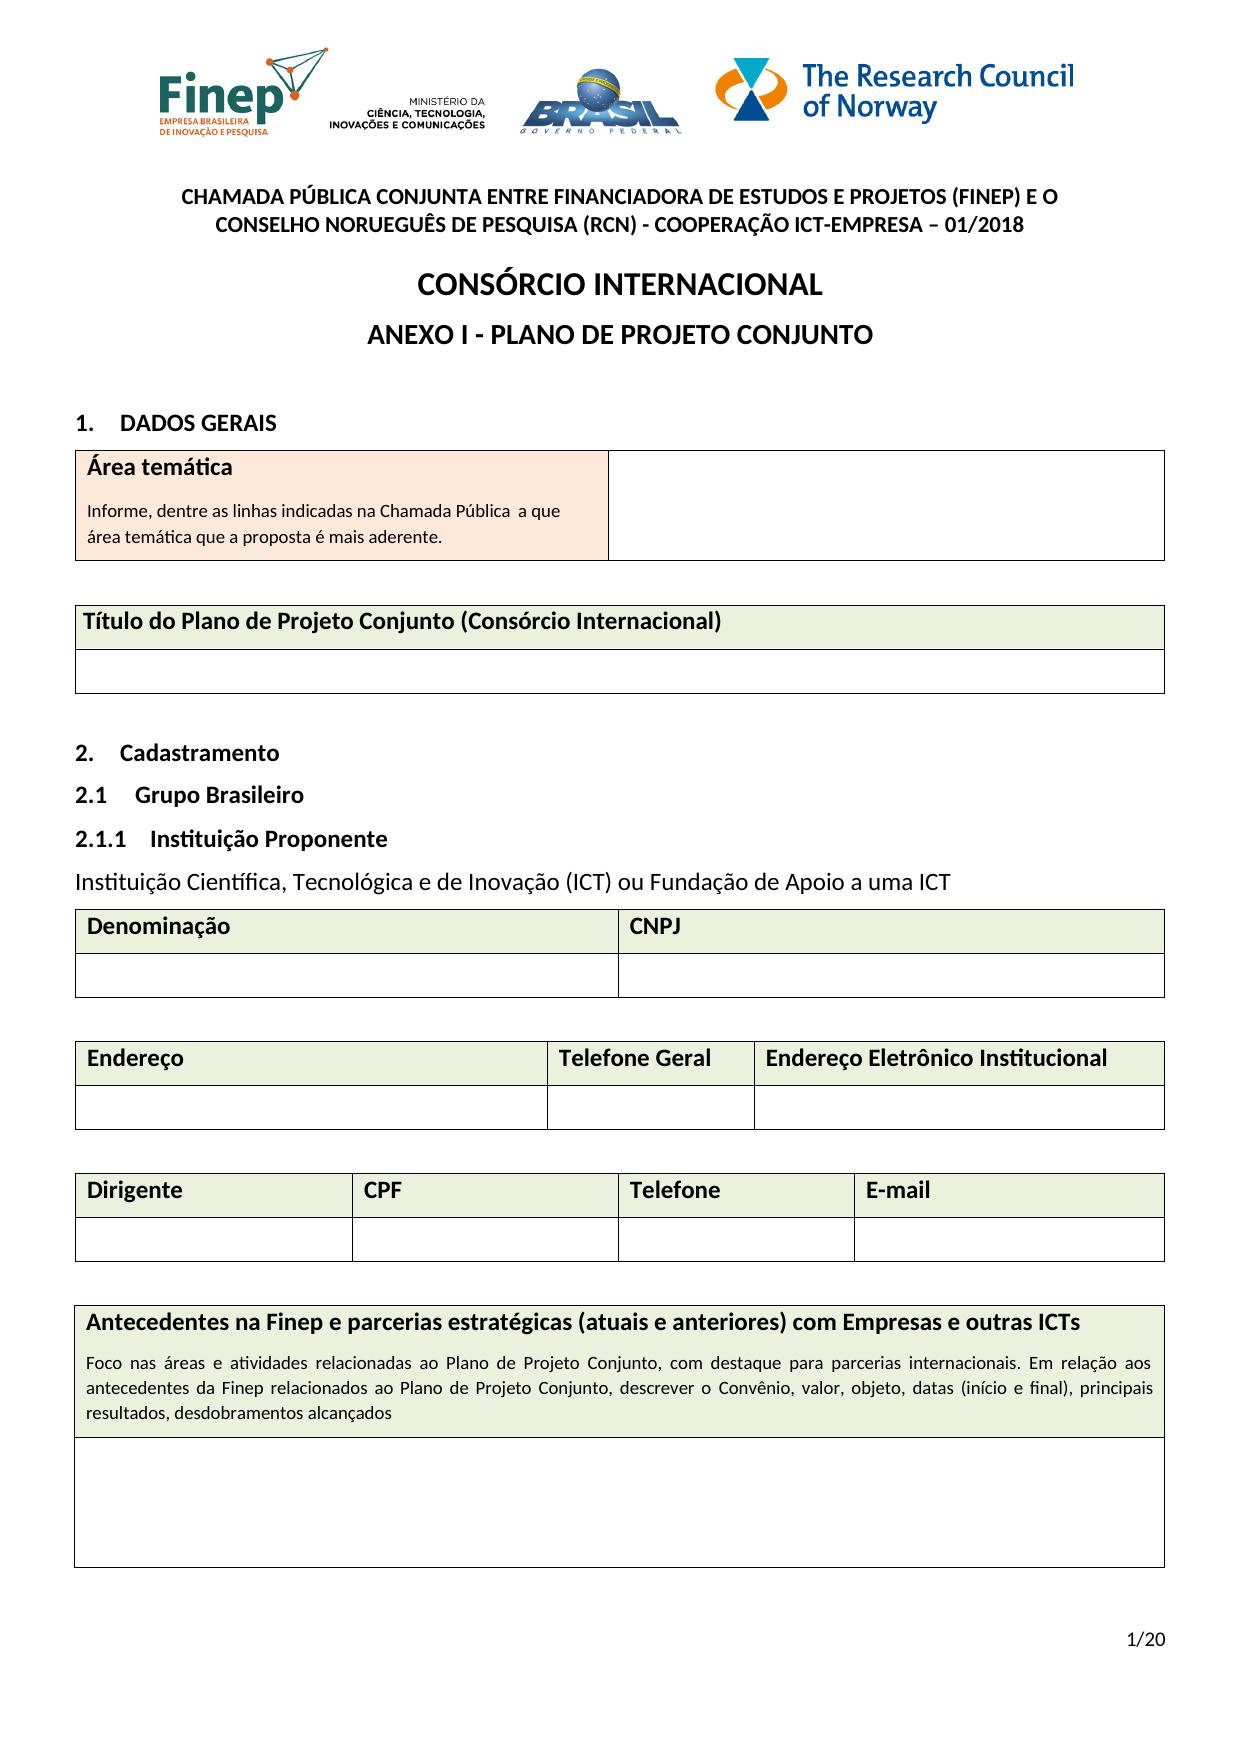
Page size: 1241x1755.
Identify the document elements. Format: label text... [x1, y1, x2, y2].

list DADOS GERAIS [75, 407, 1165, 438]
table_header Título do Plano de Projeto Conjunto (Consórcio Internacional) [76, 606, 1164, 648]
table_cell [619, 1218, 854, 1261]
table_header Dirigente [76, 1174, 352, 1217]
table_header Denominação [76, 910, 618, 953]
text ANEXO I - PLANO DE PROJETO CONJUNTO [75, 316, 1165, 352]
table_header Área temática Informe, dentre as linhas indicadas na Chamada Pública a que área temática que a proposta é mais aderente. [76, 451, 608, 560]
table_cell [619, 954, 1164, 997]
table_cell [76, 1086, 547, 1129]
table_cell [548, 1086, 754, 1129]
table_header Telefone [619, 1174, 854, 1217]
table_header CNPJ [619, 910, 1164, 953]
table_header Endereço Eletrônico Institucional [755, 1042, 1164, 1085]
table_cell [76, 650, 1164, 693]
list Cadastramento [75, 737, 1165, 767]
list Instituição Proponente [75, 823, 1165, 853]
table_header [609, 451, 1164, 560]
table_cell [75, 1438, 1164, 1567]
list Grupo Brasileiro [75, 780, 1165, 810]
table_header Antecedentes na Finep e parcerias estratégicas (atuais e anteriores) com Empresas e outras ICTs Foco nas áreas e atividades relacionadas ao Plano de Projeto Conjunto, com destaque para parcerias internacionais. Em relação aos antecedentes da Finep relacionados ao Plano de Projeto Conjunto, descrever o Convênio, valor, objeto, datas (início e final), principais resultados, desdobramentos alcançados [75, 1306, 1164, 1437]
table_header E-mail [855, 1174, 1164, 1217]
table_cell [755, 1086, 1164, 1129]
text CONSÓRCIO INTERNACIONAL [75, 263, 1165, 303]
text Instituição Científica, Tecnológica e de Inovação (ICT) ou Fundação de Apoio a uma ICT [75, 866, 1165, 896]
table_cell [76, 1218, 352, 1261]
table_header CPF [353, 1174, 618, 1217]
table_cell [353, 1218, 618, 1261]
table_header Telefone Geral [548, 1042, 754, 1085]
table_header Endereço [76, 1042, 547, 1085]
table_cell [855, 1218, 1164, 1261]
table_cell [76, 954, 618, 997]
